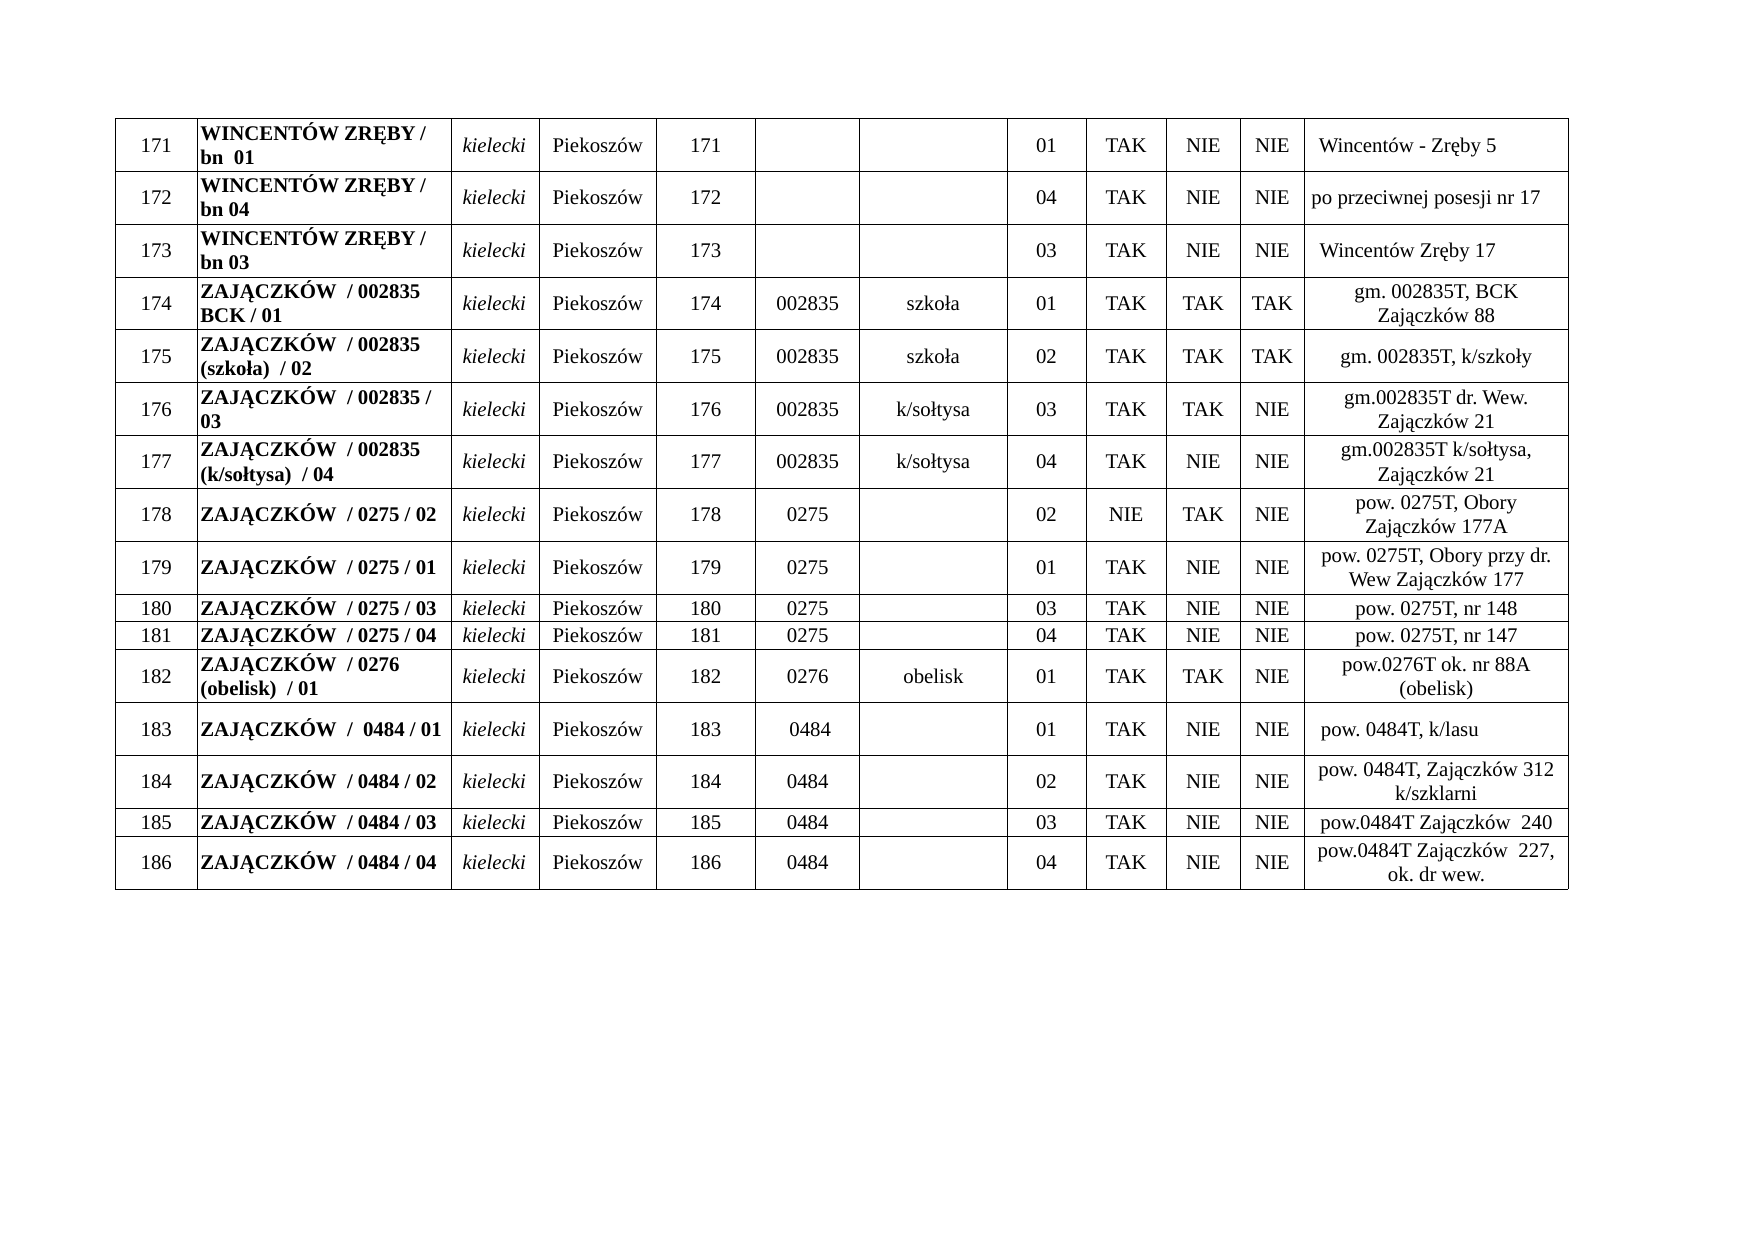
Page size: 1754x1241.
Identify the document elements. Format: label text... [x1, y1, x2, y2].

table_cell kielecki [452, 172, 539, 224]
table_cell NIE [1167, 436, 1240, 488]
table_cell ZAJĄCZKÓW / 0484 / 02 [198, 756, 451, 808]
table_cell 04 [1008, 622, 1086, 649]
table_cell TAK [1087, 837, 1166, 888]
table_cell WINCENTÓW ZRĘBY / bn 03 [198, 225, 451, 277]
table_cell 03 [1008, 383, 1086, 435]
table_cell NIE [1167, 703, 1240, 755]
table_cell 0276 [756, 650, 859, 702]
table_cell 171 [116, 119, 197, 171]
table_cell 0275 [756, 542, 859, 593]
table_cell 184 [657, 756, 755, 808]
table_cell NIE [1167, 172, 1240, 224]
table_cell 02 [1008, 489, 1086, 541]
table_cell 182 [116, 650, 197, 702]
table_cell TAK [1087, 756, 1166, 808]
table_cell 04 [1008, 837, 1086, 888]
table_cell 178 [116, 489, 197, 541]
table_cell 01 [1008, 542, 1086, 593]
table_cell Piekoszów [540, 119, 656, 171]
table_cell kielecki [452, 383, 539, 435]
table_cell [860, 172, 1007, 224]
table_cell TAK [1241, 278, 1304, 329]
table_cell TAK [1087, 622, 1166, 649]
table_cell Piekoszów [540, 383, 656, 435]
table_cell szkoła [860, 330, 1007, 382]
table_cell TAK [1087, 330, 1166, 382]
table_cell 173 [657, 225, 755, 277]
table_cell NIE [1241, 172, 1304, 224]
table_cell 0275 [756, 622, 859, 649]
table_cell [860, 489, 1007, 541]
table_cell pow. 0275T, Obory Zajączków 177A [1305, 489, 1568, 541]
table_cell ZAJĄCZKÓW / 002835 (szkoła) / 02 [198, 330, 451, 382]
table_cell Piekoszów [540, 542, 656, 593]
table_cell TAK [1087, 383, 1166, 435]
table_cell 186 [116, 837, 197, 888]
table_cell gm.002835T k/sołtysa, Zajączków 21 [1305, 436, 1568, 488]
table_cell [860, 809, 1007, 836]
table_cell NIE [1241, 119, 1304, 171]
table_cell TAK [1167, 650, 1240, 702]
table_cell ZAJĄCZKÓW / 002835 BCK / 01 [198, 278, 451, 329]
table_cell k/sołtysa [860, 383, 1007, 435]
table_cell kielecki [452, 489, 539, 541]
table_cell Piekoszów [540, 330, 656, 382]
table_cell NIE [1167, 595, 1240, 621]
table_cell WINCENTÓW ZRĘBY / bn 04 [198, 172, 451, 224]
table_cell szkoła [860, 278, 1007, 329]
table_cell kielecki [452, 756, 539, 808]
table_cell 0484 [756, 837, 859, 888]
table_cell 0275 [756, 595, 859, 621]
table_cell 180 [657, 595, 755, 621]
table_cell gm. 002835T, k/szkoły [1305, 330, 1568, 382]
table_cell 181 [116, 622, 197, 649]
table_cell 176 [657, 383, 755, 435]
table_cell TAK [1167, 278, 1240, 329]
table_cell 177 [116, 436, 197, 488]
table_cell NIE [1241, 622, 1304, 649]
table_cell TAK [1167, 330, 1240, 382]
table_cell ZAJĄCZKÓW / 0276 (obelisk) / 01 [198, 650, 451, 702]
table_cell gm.002835T dr. Wew. Zajączków 21 [1305, 383, 1568, 435]
table_cell 174 [657, 278, 755, 329]
table_cell ZAJĄCZKÓW / 0275 / 03 [198, 595, 451, 621]
table_cell kielecki [452, 225, 539, 277]
table_cell NIE [1241, 436, 1304, 488]
table_cell 179 [657, 542, 755, 593]
table_cell [860, 703, 1007, 755]
table_cell 174 [116, 278, 197, 329]
table_cell 183 [116, 703, 197, 755]
table_cell pow. 0275T, nr 148 [1305, 595, 1568, 621]
table_cell kielecki [452, 622, 539, 649]
table_cell 0484 [756, 703, 859, 755]
table_cell 180 [116, 595, 197, 621]
table_cell kielecki [452, 703, 539, 755]
table_cell Piekoszów [540, 595, 656, 621]
table_cell pow. 0275T, nr 147 [1305, 622, 1568, 649]
table_cell NIE [1167, 622, 1240, 649]
table_cell Piekoszów [540, 278, 656, 329]
table_cell TAK [1087, 436, 1166, 488]
table_cell TAK [1167, 489, 1240, 541]
table_cell [756, 225, 859, 277]
table_cell Piekoszów [540, 756, 656, 808]
table_cell 184 [116, 756, 197, 808]
table_cell TAK [1087, 119, 1166, 171]
table_cell 175 [657, 330, 755, 382]
table_cell TAK [1087, 809, 1166, 836]
table_cell gm. 002835T, BCK Zajączków 88 [1305, 278, 1568, 329]
table_cell Wincentów - Zręby 5 [1305, 119, 1568, 171]
table_cell Piekoszów [540, 622, 656, 649]
table_cell [860, 595, 1007, 621]
table_cell 185 [657, 809, 755, 836]
table_cell 185 [116, 809, 197, 836]
table_cell 02 [1008, 756, 1086, 808]
table_cell 181 [657, 622, 755, 649]
table_cell [756, 119, 859, 171]
table_cell NIE [1241, 837, 1304, 888]
table_cell pow.0484T Zajączków 240 [1305, 809, 1568, 836]
table_cell 175 [116, 330, 197, 382]
table_cell [756, 172, 859, 224]
table_cell TAK [1087, 595, 1166, 621]
table_cell NIE [1241, 383, 1304, 435]
table_cell NIE [1241, 756, 1304, 808]
table_cell NIE [1167, 837, 1240, 888]
table_cell TAK [1087, 703, 1166, 755]
table_cell 04 [1008, 436, 1086, 488]
table_cell Wincentów Zręby 17 [1305, 225, 1568, 277]
table_cell kielecki [452, 595, 539, 621]
table_cell TAK [1167, 383, 1240, 435]
table_cell 03 [1008, 809, 1086, 836]
table_cell pow. 0484T, k/lasu [1305, 703, 1568, 755]
table_cell pow.0484T Zajączków 227, ok. dr wew. [1305, 837, 1568, 888]
table_cell NIE [1167, 809, 1240, 836]
table_cell ZAJĄCZKÓW / 002835 / 03 [198, 383, 451, 435]
table_cell kielecki [452, 837, 539, 888]
table_cell ZAJĄCZKÓW / 0484 / 01 [198, 703, 451, 755]
table_cell ZAJĄCZKÓW / 0484 / 04 [198, 837, 451, 888]
table_cell pow.0276T ok. nr 88A (obelisk) [1305, 650, 1568, 702]
table_cell 01 [1008, 278, 1086, 329]
table_cell NIE [1241, 809, 1304, 836]
table_cell Piekoszów [540, 489, 656, 541]
table_cell ZAJĄCZKÓW / 0275 / 04 [198, 622, 451, 649]
table_cell TAK [1087, 542, 1166, 593]
table_cell 173 [116, 225, 197, 277]
table_cell 01 [1008, 119, 1086, 171]
table_cell 01 [1008, 650, 1086, 702]
table_cell 171 [657, 119, 755, 171]
table_cell WINCENTÓW ZRĘBY / bn 01 [198, 119, 451, 171]
table_cell 002835 [756, 383, 859, 435]
table_cell ZAJĄCZKÓW / 0275 / 02 [198, 489, 451, 541]
table_cell 186 [657, 837, 755, 888]
table_cell [860, 622, 1007, 649]
table_cell kielecki [452, 278, 539, 329]
table_cell NIE [1167, 756, 1240, 808]
table_cell Piekoszów [540, 436, 656, 488]
table_cell kielecki [452, 436, 539, 488]
table_cell NIE [1241, 489, 1304, 541]
table_cell 182 [657, 650, 755, 702]
table_cell TAK [1087, 650, 1166, 702]
table_cell 04 [1008, 172, 1086, 224]
table_cell TAK [1087, 278, 1166, 329]
table_cell pow. 0275T, Obory przy dr. Wew Zajączków 177 [1305, 542, 1568, 593]
table_cell 172 [116, 172, 197, 224]
table_cell [860, 119, 1007, 171]
table_cell 0484 [756, 809, 859, 836]
table_cell NIE [1241, 225, 1304, 277]
table_cell 176 [116, 383, 197, 435]
table_cell 02 [1008, 330, 1086, 382]
table_cell 0275 [756, 489, 859, 541]
table_cell pow. 0484T, Zajączków 312 k/szklarni [1305, 756, 1568, 808]
table_cell po przeciwnej posesji nr 17 [1305, 172, 1568, 224]
table_cell kielecki [452, 650, 539, 702]
table_cell 183 [657, 703, 755, 755]
table_cell 01 [1008, 703, 1086, 755]
table_cell NIE [1087, 489, 1166, 541]
table_cell Piekoszów [540, 172, 656, 224]
table_cell [860, 542, 1007, 593]
table_cell 002835 [756, 436, 859, 488]
table_cell TAK [1087, 225, 1166, 277]
table_cell 179 [116, 542, 197, 593]
table_cell [860, 225, 1007, 277]
table_cell 03 [1008, 225, 1086, 277]
table_cell k/sołtysa [860, 436, 1007, 488]
table_cell 177 [657, 436, 755, 488]
table_cell 172 [657, 172, 755, 224]
table_cell Piekoszów [540, 703, 656, 755]
table_cell obelisk [860, 650, 1007, 702]
table_cell NIE [1241, 650, 1304, 702]
table_cell 0484 [756, 756, 859, 808]
table_cell 002835 [756, 278, 859, 329]
table_cell [860, 837, 1007, 888]
table_cell 002835 [756, 330, 859, 382]
table_cell Piekoszów [540, 650, 656, 702]
table_cell kielecki [452, 542, 539, 593]
table_cell NIE [1167, 119, 1240, 171]
table_cell ZAJĄCZKÓW / 0484 / 03 [198, 809, 451, 836]
table_cell [860, 756, 1007, 808]
table_cell kielecki [452, 119, 539, 171]
table_cell Piekoszów [540, 809, 656, 836]
table_cell NIE [1167, 225, 1240, 277]
table_cell NIE [1241, 595, 1304, 621]
table_cell Piekoszów [540, 837, 656, 888]
table_cell Piekoszów [540, 225, 656, 277]
table_cell TAK [1241, 330, 1304, 382]
table_cell NIE [1241, 542, 1304, 593]
table_cell 178 [657, 489, 755, 541]
table_cell TAK [1087, 172, 1166, 224]
table_cell ZAJĄCZKÓW / 002835 (k/sołtysa) / 04 [198, 436, 451, 488]
table_cell ZAJĄCZKÓW / 0275 / 01 [198, 542, 451, 593]
table_cell kielecki [452, 809, 539, 836]
table_cell kielecki [452, 330, 539, 382]
table_cell NIE [1167, 542, 1240, 593]
table_cell NIE [1241, 703, 1304, 755]
table_cell 03 [1008, 595, 1086, 621]
